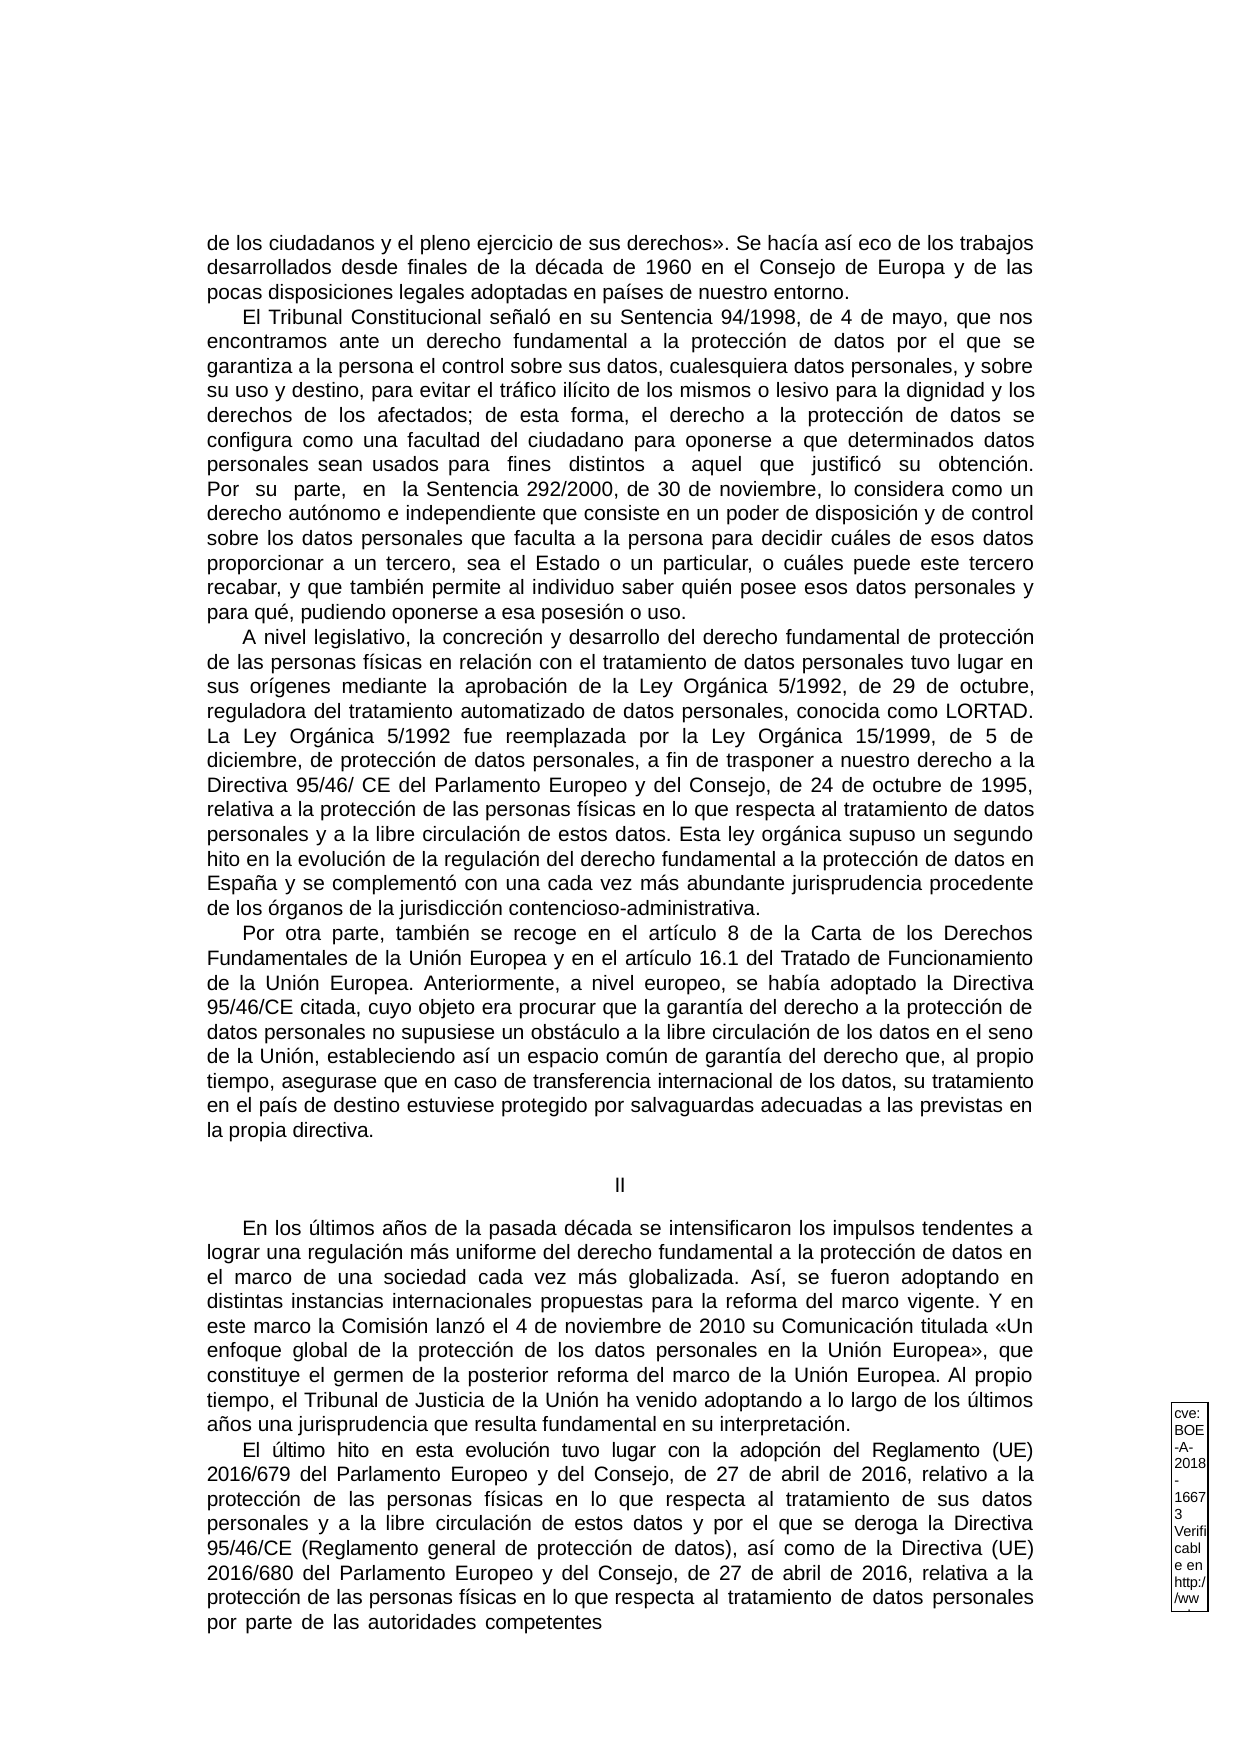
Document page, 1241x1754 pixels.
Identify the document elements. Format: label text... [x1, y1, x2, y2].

text A nivel legislativo, la concreción y desarrollo del derecho fundamental de protección de las personas físicas en relación con el tratamiento de datos personales tuvo lugar en sus orígenes mediante la aprobación de la Ley Orgánica 5/1992, de 29 de octubre, reguladora del tratamiento automatizado de datos personales, conocida como LORTAD. La Ley Orgánica 5/1992 fue reemplazada por la Ley Orgánica 15/1999, de 5 de diciembre, de protección de datos personales, a fin de trasponer a nuestro derecho a la Directiva 95/46/ CE del Parlamento Europeo y del Consejo, de 24 de octubre de 1995, relativa a la protección de las personas físicas en lo que respecta al tratamiento de datos personales y a la libre circulación de estos datos. Esta ley orgánica supuso un segundo hito en la evolución de la regulación del derecho fundamental a la protección de datos en España y se complementó con una cada vez más abundante jurisprudencia procedente de los órganos de la jurisdicción contencioso-administrativa. [207, 625, 1034, 919]
text de los ciudadanos y el pleno ejercicio de sus derechos». Se hacía así eco de los trabajos desarrollados desde finales de la década de 1960 en el Consejo de Europa y de las pocas disposiciones legales adoptadas en países de nuestro entorno. [207, 230, 1034, 303]
text Por otra parte, también se recoge en el artículo 8 de la Carta de los Derechos Fundamentales de la Unión Europea y en el artículo 16.1 del Tratado de Funcionamiento de la Unión Europea. Anteriormente, a nivel europeo, se había adoptado la Directiva 95/46/CE citada, cuyo objeto era procurar que la garantía del derecho a la protección de datos personales no supusiese un obstáculo a la libre circulación de los datos en el seno de la Unión, estableciendo así un espacio común de garantía del derecho que, al propio tiempo, asegurase que en caso de transferencia internacional de los datos, su tratamiento en el país de destino estuviese protegido por salvaguardas adecuadas a las previstas en la propia directiva. [207, 921, 1034, 1142]
text II [42, 1173, 1198, 1197]
text En los últimos años de la pasada década se intensificaron los impulsos tendentes a lograr una regulación más uniforme del derecho fundamental a la protección de datos en el marco de una sociedad cada vez más globalizada. Así, se fueron adoptando en distintas instancias internacionales propuestas para la reforma del marco vigente. Y en este marco la Comisión lanzó el 4 de noviembre de 2010 su Comunicación titulada «Un enfoque global de la protección de los datos personales en la Unión Europea», que constituye el germen de la posterior reforma del marco de la Unión Europea. Al propio tiempo, el Tribunal de Justicia de la Unión ha venido adoptando a lo largo de los últimos años una jurisprudencia que resulta fundamental en su interpretación. [207, 1215, 1034, 1436]
text El último hito en esta evolución tuvo lugar con la adopción del Reglamento (UE) 2016/679 del Parlamento Europeo y del Consejo, de 27 de abril de 2016, relativo a la protección de las personas físicas en lo que respecta al tratamiento de sus datos personales y a la libre circulación de estos datos y por el que se deroga la Directiva 95/46/CE (Reglamento general de protección de datos), así como de la Directiva (UE) 2016/680 del Parlamento Europeo y del Consejo, de 27 de abril de 2016, relativa a la protección de las personas físicas en lo que respecta al tratamiento de datos personales por parte de las autoridades competentes [207, 1437, 1034, 1633]
text El Tribunal Constitucional señaló en su Sentencia 94/1998, de 4 de mayo, que nos encontramos ante un derecho fundamental a la protección de datos por el que se garantiza a la persona el control sobre sus datos, cualesquiera datos personales, y sobre su uso y destino, para evitar el tráfico ilícito de los mismos o lesivo para la dignidad y los derechos de los afectados; de esta forma, el derecho a la protección de datos se configura como una facultad del ciudadano para oponerse a que determinados datos personales sean usados para fines distintos a aquel que justificó su obtención. Por su parte, en la Sentencia 292/2000, de 30 de noviembre, lo considera como un derecho autónomo e independiente que consiste en un poder de disposición y de control sobre los datos personales que faculta a la persona para decidir cuáles de esos datos proporcionar a un tercero, sea el Estado o un particular, o cuáles puede este tercero recabar, y que también permite al individuo saber quién posee esos datos personales y para qué, pudiendo oponerse a esa posesión o uso. [207, 304, 1035, 623]
text Verificable en http://www.boe.es [1174, 1523, 1207, 1611]
text cve: BOE-A-2018-16673 [1174, 1405, 1207, 1522]
